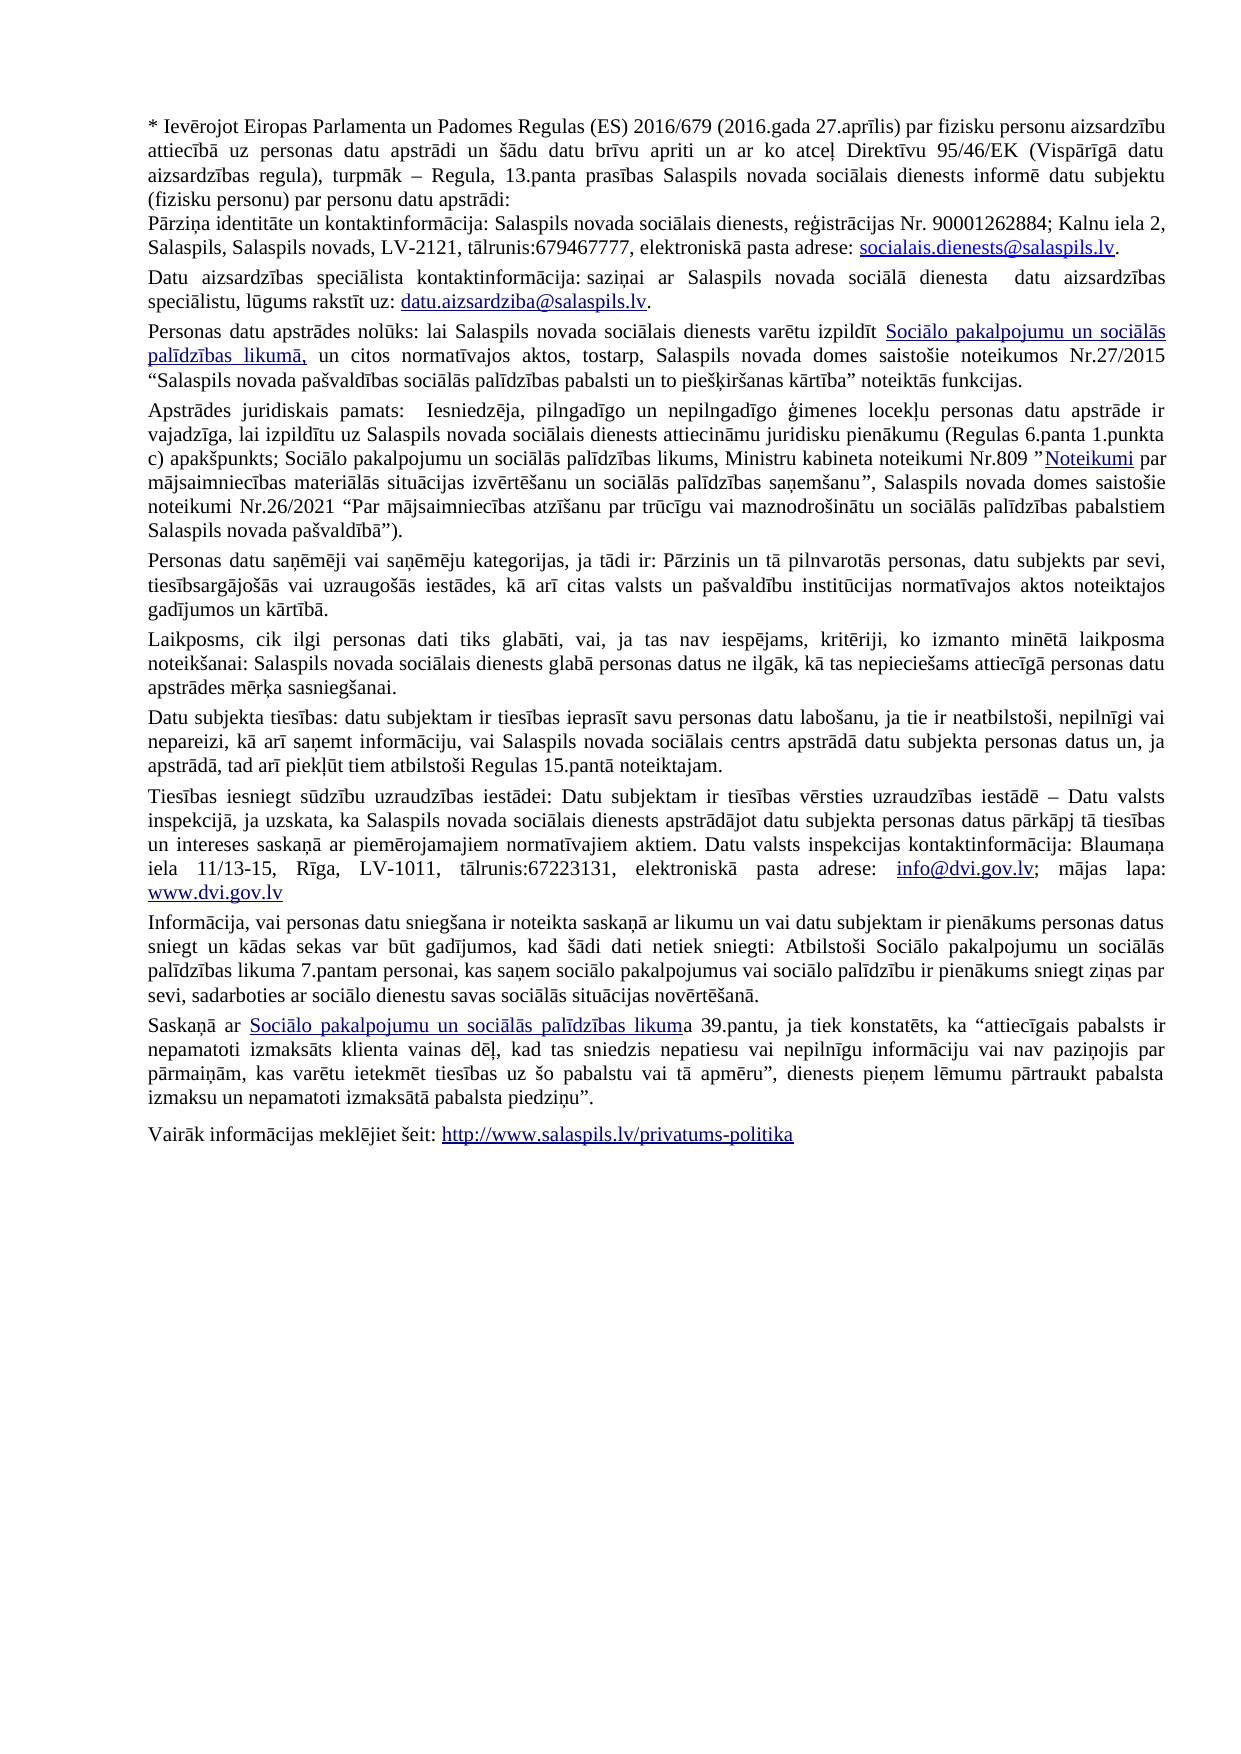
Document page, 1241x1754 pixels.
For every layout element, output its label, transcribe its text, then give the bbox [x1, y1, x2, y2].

text Pārziņa identitāte un kontaktinformācija: Salaspils novada sociālais dienests, reģistrācijas Nr. 90001262884; Kalnu iela 2, Salaspils, Salaspils novads, LV-2121, tālrunis:679467777, elektroniskā pasta adrese: socialais.dienests@salaspils.lv. [148, 211, 1166, 259]
text Informācija, vai personas datu sniegšana ir noteikta saskaņā ar likumu un vai datu subjektam ir pienākums personas datus sniegt un kādas sekas var būt gadījumos, kad šādi dati netiek sniegti: Atbilstoši Sociālo pakalpojumu un sociālās palīdzības likuma 7.pantam personai, kas saņem sociālo pakalpojumus vai sociālo palīdzību ir pienākums sniegt ziņas par sevi, sadarboties ar sociālo dienestu savas sociālās situācijas novērtēšanā. [148, 910, 1166, 1007]
text Vairāk informācijas meklējiet šeit: http://www.salaspils.lv/privatums-politika [148, 1122, 1166, 1146]
text Laikposms, cik ilgi personas dati tiks glabāti, vai, ja tas nav iespējams, kritēriji, ko izmanto minētā laikposma noteikšanai: Salaspils novada sociālais dienests glabā personas datus ne ilgāk, kā tas nepieciešams attiecīgā personas datu apstrādes mērķa sasniegšanai. [148, 627, 1166, 699]
text Apstrādes juridiskais pamats: Iesniedzēja, pilngadīgo un nepilngadīgo ģimenes locekļu personas datu apstrāde ir vajadzīga, lai izpildītu uz Salaspils novada sociālais dienests attiecināmu juridisku pienākumu (Regulas 6.panta 1.punkta c) apakšpunkts; Sociālo pakalpojumu un sociālās palīdzības likums, Ministru kabineta noteikumi Nr.809 ”Noteikumi par mājsaimniecības materiālās situācijas izvērtēšanu un sociālās palīdzības saņemšanu”, Salaspils novada domes saistošie noteikumi Nr.26/2021 “Par mājsaimniecības atzīšanu par trūcīgu vai maznodrošinātu un sociālās palīdzības pabalstiem Salaspils novada pašvaldībā”). [148, 398, 1166, 542]
text Datu subjekta tiesības: datu subjektam ir tiesības ieprasīt savu personas datu labošanu, ja tie ir neatbilstoši, nepilnīgi vai nepareizi, kā arī saņemt informāciju, vai Salaspils novada sociālais centrs apstrādā datu subjekta personas datus un, ja apstrādā, tad arī piekļūt tiem atbilstoši Regulas 15.pantā noteiktajam. [148, 705, 1166, 777]
text Personas datu saņēmēji vai saņēmēju kategorijas, ja tādi ir: Pārzinis un tā pilnvarotās personas, datu subjekts par sevi, tiesībsargājošās vai uzraugošās iestādes, kā arī citas valsts un pašvaldību institūcijas normatīvajos aktos noteiktajos gadījumos un kārtībā. [148, 548, 1166, 621]
text * Ievērojot Eiropas Parlamenta un Padomes Regulas (ES) 2016/679 (2016.gada 27.aprīlis) par fizisku personu aizsardzību attiecībā uz personas datu apstrādi un šādu datu brīvu apriti un ar ko atceļ Direktīvu 95/46/EK (Vispārīgā datu aizsardzības regula), turpmāk – Regula, 13.panta prasības Salaspils novada sociālais dienests informē datu subjektu (fizisku personu) par personu datu apstrādi: [148, 114, 1166, 211]
text Datu aizsardzības speciālista kontaktinformācija: saziņai ar Salaspils novada sociālā dienesta datu aizsardzības speciālistu, lūgums rakstīt uz: datu.aizsardziba@salaspils.lv. [148, 265, 1166, 313]
text Tiesības iesniegt sūdzību uzraudzības iestādei: Datu subjektam ir tiesības vērsties uzraudzības iestādē – Datu valsts inspekcijā, ja uzskata, ka Salaspils novada sociālais dienests apstrādājot datu subjekta personas datus pārkāpj tā tiesības un intereses saskaņā ar piemērojamajiem normatīvajiem aktiem. Datu valsts inspekcijas kontaktinformācija: Blaumaņa iela 11/13-15, Rīga, LV-1011, tālrunis:67223131, elektroniskā pasta adrese: info@dvi.gov.lv; mājas lapa: www.dvi.gov.lv [148, 784, 1166, 904]
text Personas datu apstrādes nolūks: lai Salaspils novada sociālais dienests varētu izpildīt Sociālo pakalpojumu un sociālās palīdzības likumā, un citos normatīvajos aktos, tostarp, Salaspils novada domes saistošie noteikumos Nr.27/2015 “Salaspils novada pašvaldības sociālās palīdzības pabalsti un to piešķiršanas kārtība” noteiktās funkcijas. [148, 319, 1166, 392]
text Saskaņā ar Sociālo pakalpojumu un sociālās palīdzības likuma 39.pantu, ja tiek konstatēts, ka “attiecīgais pabalsts ir nepamatoti izmaksāts klienta vainas dēļ, kad tas sniedzis nepatiesu vai nepilnīgu informāciju vai nav paziņojis par pārmaiņām, kas varētu ietekmēt tiesības uz šo pabalstu vai tā apmēru”, dienests pieņem lēmumu pārtraukt pabalsta izmaksu un nepamatoti izmaksātā pabalsta piedziņu”. [148, 1013, 1166, 1109]
